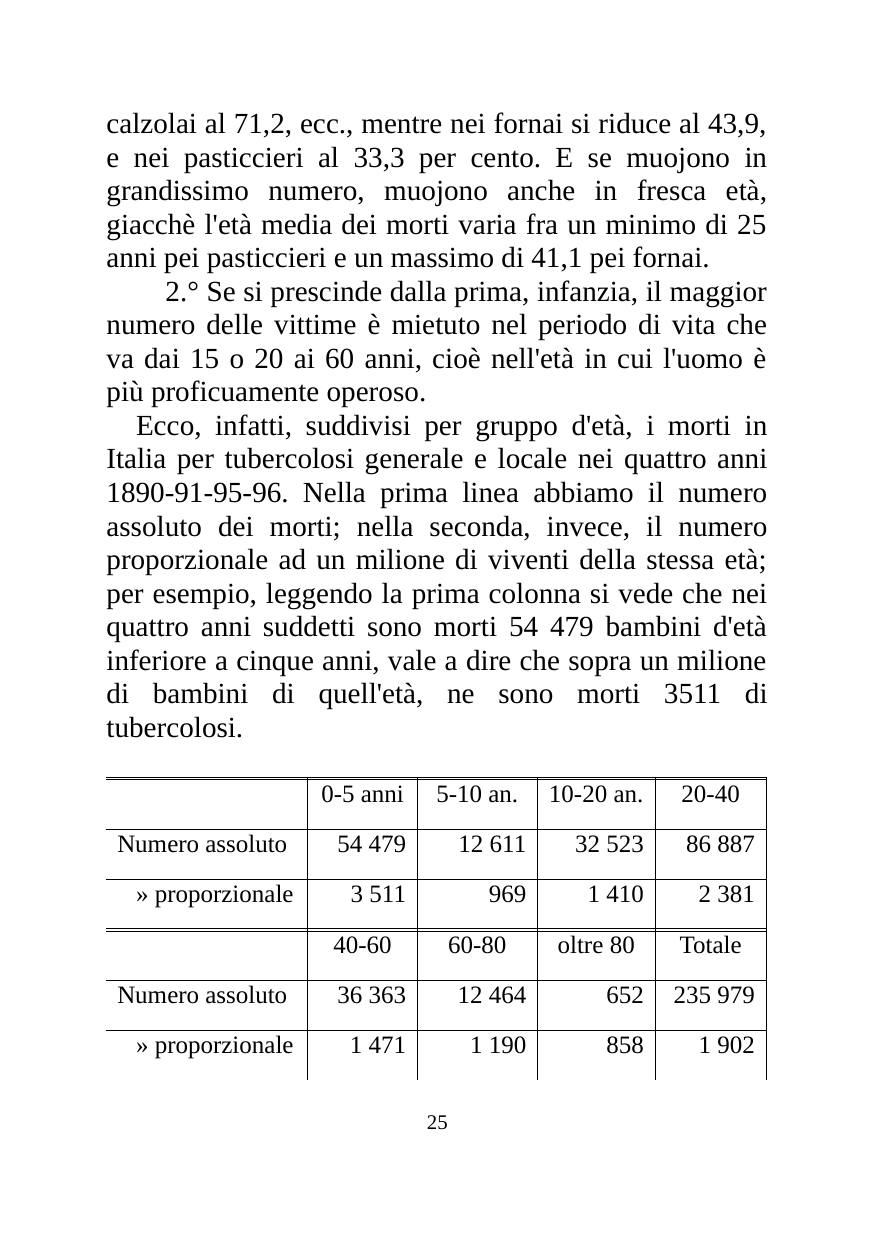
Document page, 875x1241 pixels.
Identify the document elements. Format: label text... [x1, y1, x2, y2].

table_cell 1 410 [538, 880, 655, 928]
table_cell 36 363 [308, 981, 417, 1030]
table_cell 60-80 [418, 932, 537, 980]
table_header [106, 780, 307, 829]
table_cell 1 190 [418, 1031, 537, 1079]
table_cell Numero assoluto [106, 981, 307, 1030]
table_cell 54 479 [308, 830, 417, 879]
table_header 0-5 anni [308, 780, 417, 829]
table_cell Numero assoluto [106, 830, 307, 879]
table_cell 858 [538, 1031, 655, 1079]
table_cell 2 381 [656, 880, 766, 928]
table_cell » proporzionale [106, 880, 307, 928]
table_cell 86 887 [656, 830, 766, 879]
table_cell [106, 932, 307, 980]
table_cell 12 464 [418, 981, 537, 1030]
table_header 20-40 [656, 780, 766, 829]
table_cell Totale [656, 932, 766, 980]
table_header 5-10 an. [418, 780, 537, 829]
table_cell 40-60 [308, 932, 417, 980]
table_header 10-20 an. [538, 780, 655, 829]
text 2.° Se si prescinde dalla prima, infanzia, il maggior numero delle vittime è mietuto nel periodo di vita che va dai 15 o 20 ai 60 anni, cioè nell'età in cui l'uomo è più proficuamente operoso. [106, 274, 768, 408]
table_cell 32 523 [538, 830, 655, 879]
table_cell » proporzionale [106, 1031, 307, 1079]
table_cell 652 [538, 981, 655, 1030]
text Ecco, infatti, suddivisi per gruppo d'età, i morti in Italia per tubercolosi generale e locale nei quattro anni 1890-91-95-96. Nella prima linea abbiamo il numero assoluto dei morti; nella seconda, invece, il numero proporzionale ad un milione di viventi della stessa età; per esempio, leggendo la prima colonna si vede che nei quattro anni suddetti sono morti 54 479 bambini d'età inferiore a cinque anni, vale a dire che sopra un milione di bambini di quell'età, ne sono morti 3511 di tubercolosi. [106, 408, 768, 743]
table_cell 235 979 [656, 981, 766, 1030]
table_cell 969 [418, 880, 537, 928]
table_cell 1 902 [656, 1031, 766, 1079]
table_cell 12 611 [418, 830, 537, 879]
table_cell 3 511 [308, 880, 417, 928]
table_cell 1 471 [308, 1031, 417, 1079]
text calzolai al 71,2, ecc., mentre nei fornai si riduce al 43,9, e nei pasticcieri al 33,3 per cento. E se muojono in grandissimo numero, muojono anche in fresca età, giacchè l'età media dei morti varia fra un minimo di 25 anni pei pasticcieri e un massimo di 41,1 pei fornai. [106, 106, 768, 274]
table_cell oltre 80 [538, 932, 655, 980]
